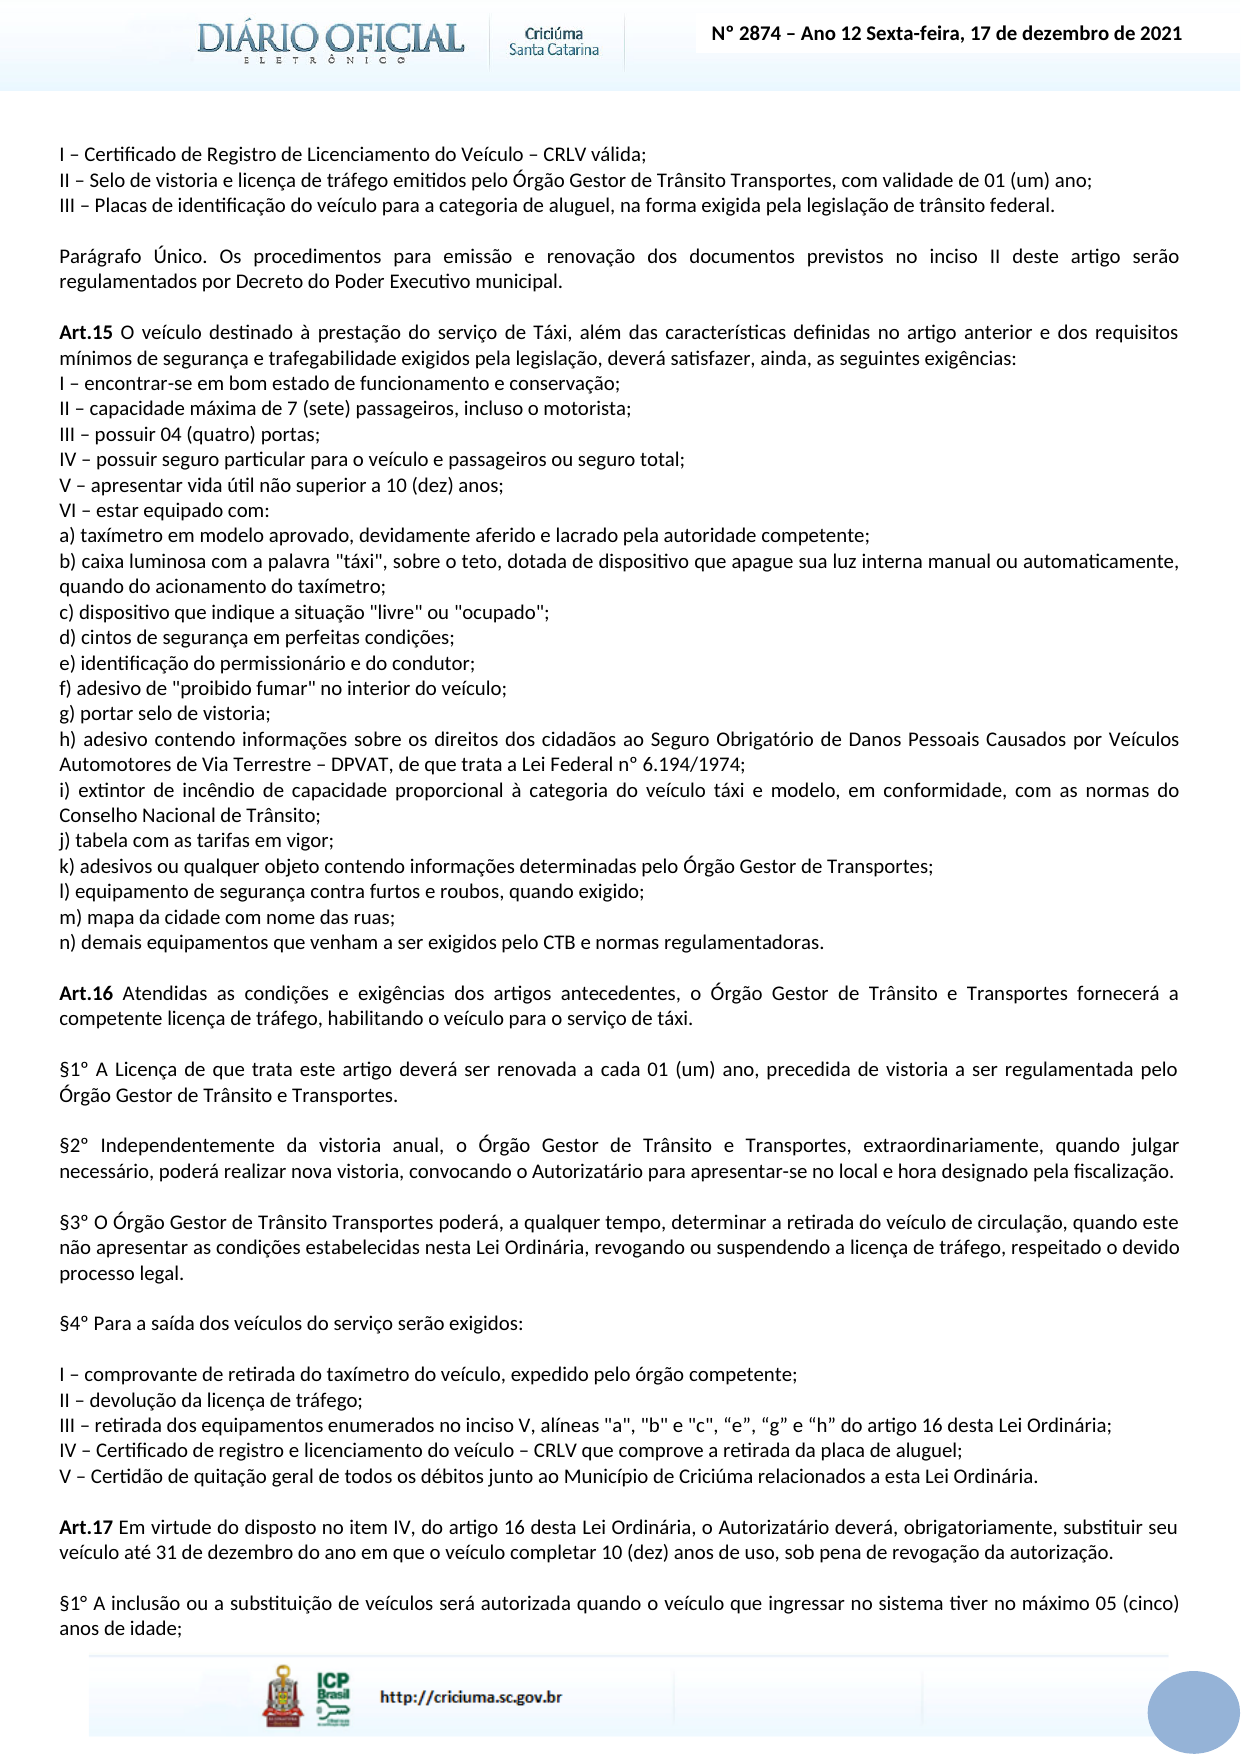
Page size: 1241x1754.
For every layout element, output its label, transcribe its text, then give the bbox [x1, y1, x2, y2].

text III – retirada dos equipamentos enumerados no inciso V, alíneas "a", "b" e "c", “e”, “g” e “h” do artigo 16 desta Lei Ordinária; [59, 1412, 1181, 1438]
text I – comprovante de retirada do taxímetro do veículo, expedido pelo órgão competente; [59, 1361, 1181, 1387]
text IV – Certificado de registro e licenciamento do veículo – CRLV que comprove a retirada da placa de aluguel; [59, 1438, 1181, 1463]
text m) mapa da cidade com nome das ruas; [59, 904, 1181, 929]
text c) dispositivo que indique a situação "livre" ou "ocupado"; [59, 599, 1181, 624]
text g) portar selo de vistoria; [59, 701, 1181, 726]
text Art.15 O veículo destinado à prestação do serviço de Táxi, além das características definidas no artigo anterior e dos requisitos mínimos de segurança e trafegabilidade exigidos pela legislação, deverá satisfazer, ainda, as seguintes exigências: [59, 319, 1181, 370]
text b) caixa luminosa com a palavra "táxi", sobre o teto, dotada de dispositivo que apague sua luz interna manual ou automaticamente, quando do acionamento do taxímetro; [59, 548, 1181, 599]
text I – encontrar-se em bom estado de funcionamento e conservação; [59, 370, 1181, 396]
text II – Selo de vistoria e licença de tráfego emitidos pelo Órgão Gestor de Trânsito Transportes, com validade de 01 (um) ano; [59, 167, 1181, 192]
text §3º O Órgão Gestor de Trânsito Transportes poderá, a qualquer tempo, determinar a retirada do veículo de circulação, quando este não apresentar as condições estabelecidas nesta Lei Ordinária, revogando ou suspendendo a licença de tráfego, respeitado o devido processo legal. [59, 1209, 1181, 1285]
text l) equipamento de segurança contra furtos e roubos, quando exigido; [59, 878, 1181, 904]
text §2º Independentemente da vistoria anual, o Órgão Gestor de Trânsito e Transportes, extraordinariamente, quando julgar necessário, poderá realizar nova vistoria, convocando o Autorizatário para apresentar-se no local e hora designado pela fiscalização. [59, 1133, 1181, 1183]
text IV – possuir seguro particular para o veículo e passageiros ou seguro total; [59, 446, 1181, 472]
text f) adesivo de "proibido fumar" no interior do veículo; [59, 675, 1181, 701]
text V – Certidão de quitação geral de todos os débitos junto ao Município de Criciúma relacionados a esta Lei Ordinária. [59, 1463, 1181, 1488]
text a) taxímetro em modelo aprovado, devidamente aferido e lacrado pela autoridade competente; [59, 523, 1181, 548]
text VI – estar equipado com: [59, 497, 1181, 523]
text §1° A inclusão ou a substituição de veículos será autorizada quando o veículo que ingressar no sistema tiver no máximo 05 (cinco) anos de idade; [59, 1590, 1181, 1641]
text V – apresentar vida útil não superior a 10 (dez) anos; [59, 472, 1181, 497]
text II – capacidade máxima de 7 (sete) passageiros, incluso o motorista; [59, 396, 1181, 421]
text k) adesivos ou qualquer objeto contendo informações determinadas pelo Órgão Gestor de Transportes; [59, 853, 1181, 878]
text d) cintos de segurança em perfeitas condições; [59, 624, 1181, 650]
text j) tabela com as tarifas em vigor; [59, 828, 1181, 853]
text §4º Para a saída dos veículos do serviço serão exigidos: [59, 1311, 1181, 1336]
text I – Certificado de Registro de Licenciamento do Veículo – CRLV válida; [59, 141, 1181, 167]
text III – Placas de identificação do veículo para a categoria de aluguel, na forma exigida pela legislação de trânsito federal. [59, 192, 1181, 218]
text III – possuir 04 (quatro) portas; [59, 421, 1181, 446]
text Parágrafo Único. Os procedimentos para emissão e renovação dos documentos previstos no inciso II deste artigo serão regulamentados por Decreto do Poder Executivo municipal. [59, 243, 1181, 294]
text Art.17 Em virtude do disposto no item IV, do artigo 16 desta Lei Ordinária, o Autorizatário deverá, obrigatoriamente, substituir seu veículo até 31 de dezembro do ano em que o veículo completar 10 (dez) anos de uso, sob pena de revogação da autorização. [59, 1514, 1181, 1565]
text i) extintor de incêndio de capacidade proporcional à categoria do veículo táxi e modelo, em conformidade, com as normas do Conselho Nacional de Trânsito; [59, 777, 1181, 828]
text II – devolução da licença de tráfego; [59, 1387, 1181, 1412]
text n) demais equipamentos que venham a ser exigidos pelo CTB e normas regulamentadoras. [59, 929, 1181, 955]
text Art.16 Atendidas as condições e exigências dos artigos antecedentes, o Órgão Gestor de Trânsito e Transportes fornecerá a competente licença de tráfego, habilitando o veículo para o serviço de táxi. [59, 980, 1181, 1031]
text h) adesivo contendo informações sobre os direitos dos cidadãos ao Seguro Obrigatório de Danos Pessoais Causados por Veículos Automotores de Via Terrestre – DPVAT, de que trata a Lei Federal nº 6.194/1974; [59, 726, 1181, 777]
text §1º A Licença de que trata este artigo deverá ser renovada a cada 01 (um) ano, precedida de vistoria a ser regulamentada pelo Órgão Gestor de Trânsito e Transportes. [59, 1056, 1181, 1107]
text e) identificação do permissionário e do condutor; [59, 650, 1181, 675]
